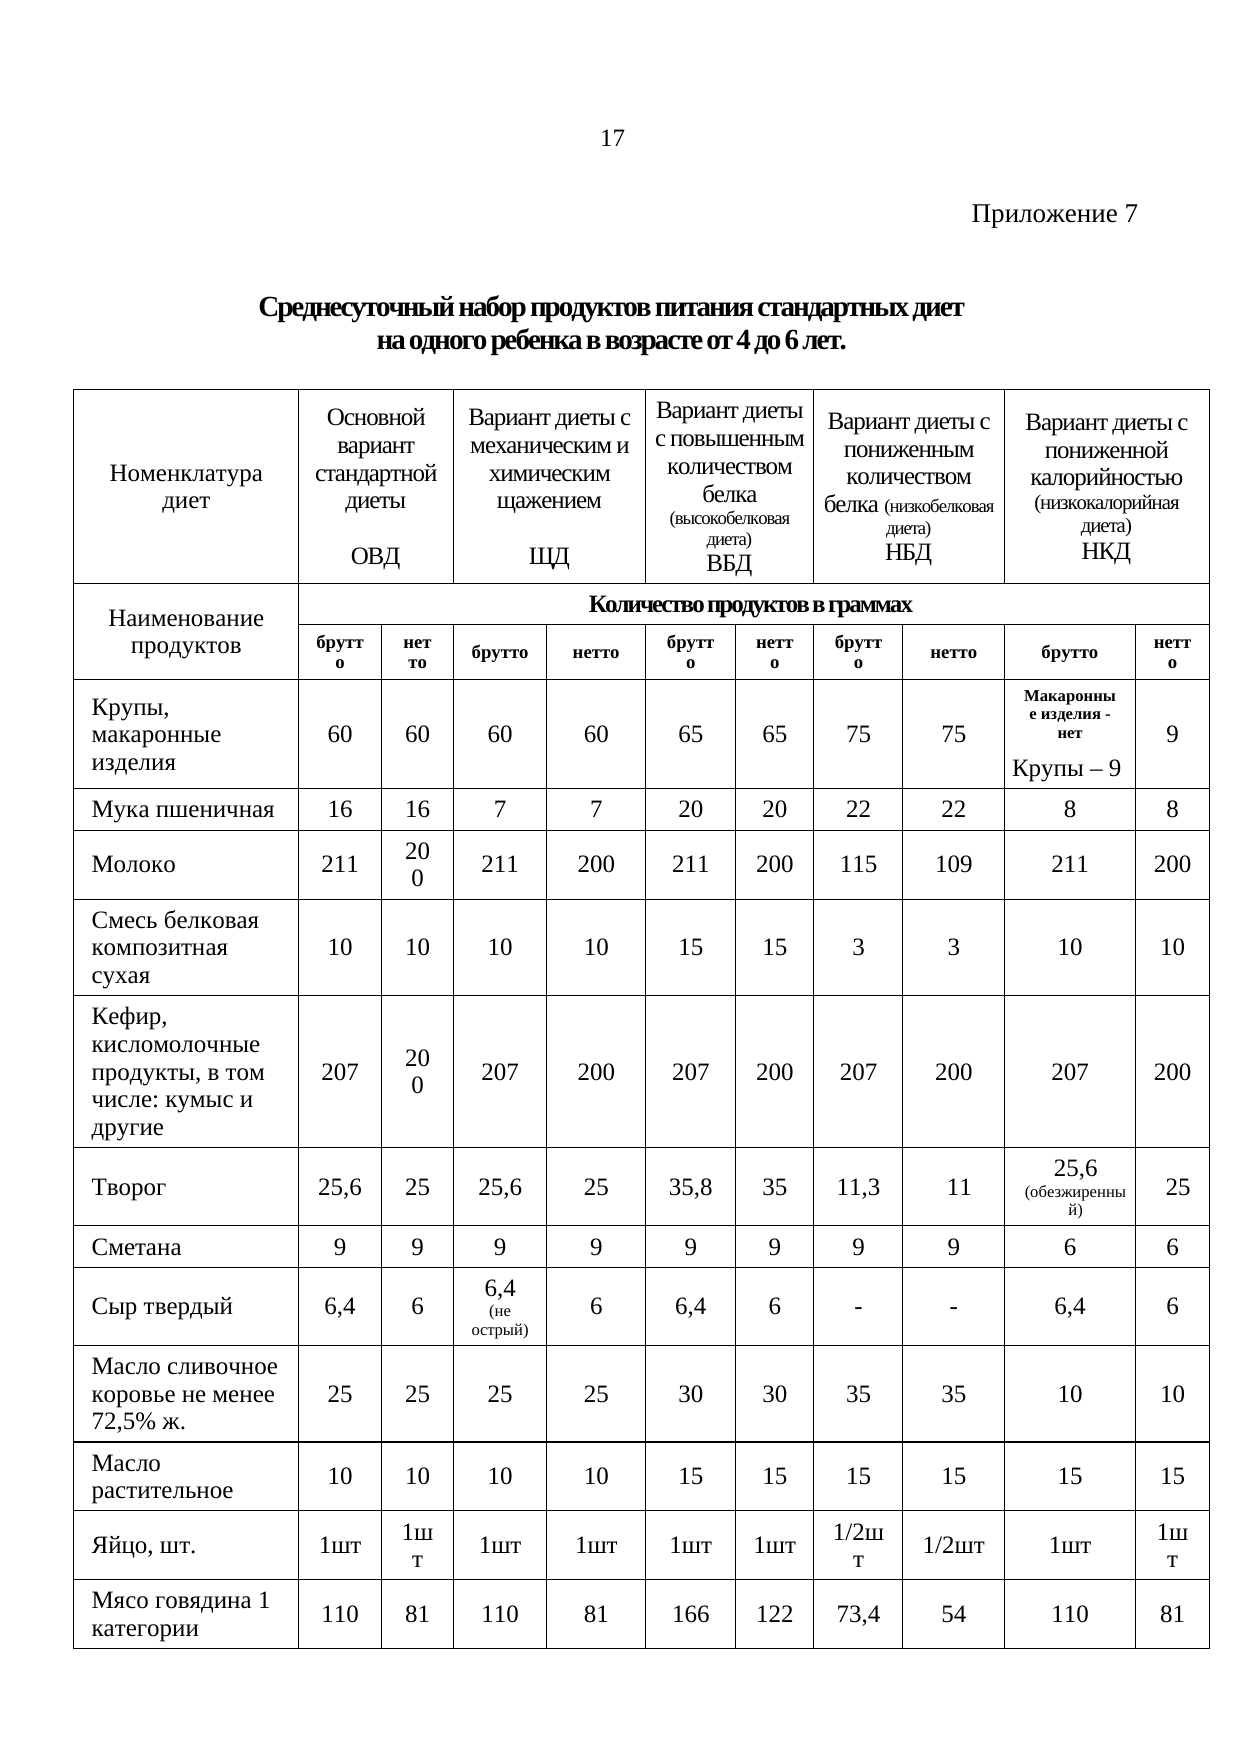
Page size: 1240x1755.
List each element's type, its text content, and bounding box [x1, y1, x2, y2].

table_cell Сыр твердый [74, 1268, 298, 1345]
table_cell 110 [1005, 1580, 1135, 1648]
table_cell 25 [547, 1148, 645, 1225]
subtitle Приложение 7 [74, 192, 1151, 228]
table_cell 200 [736, 996, 813, 1147]
table_cell 1шт [547, 1511, 645, 1579]
table_cell Масло сливочное коровье не менее 72,5% ж. [74, 1346, 298, 1441]
table_cell 207 [454, 996, 546, 1147]
table_cell 10 [547, 900, 645, 995]
table_cell 35 [736, 1148, 813, 1225]
table_cell 16 [299, 789, 381, 829]
table_cell 15 [736, 900, 813, 995]
table_cell 6 [1136, 1226, 1209, 1267]
table_cell 207 [299, 996, 381, 1147]
table_cell Масло растительное [74, 1443, 298, 1510]
table_cell 11,3 [814, 1148, 902, 1225]
table_cell 75 [814, 680, 902, 788]
table_cell 60 [454, 680, 546, 788]
table_cell 8 [1005, 789, 1135, 829]
table_cell 166 [646, 1580, 735, 1648]
table_cell 200 [1136, 831, 1209, 898]
table_cell 10 [1005, 900, 1135, 995]
table_cell 6 [1136, 1268, 1209, 1345]
table_cell Мука пшеничная [74, 789, 298, 829]
table_cell 25,6 [454, 1148, 546, 1225]
table_cell 110 [454, 1580, 546, 1648]
table_cell 25 [382, 1346, 453, 1441]
table_cell 15 [903, 1443, 1004, 1510]
table_cell 10 [1136, 1346, 1209, 1441]
table_cell 10 [1005, 1346, 1135, 1441]
table_cell Кефир, кисломолочные продукты, в том числе: кумыс и другие [74, 996, 298, 1147]
table_cell 207 [1005, 996, 1135, 1147]
table_cell 15 [1005, 1443, 1135, 1510]
table_cell 11 [903, 1148, 1004, 1225]
table_cell брутто [299, 625, 381, 679]
table_cell нетто [1136, 625, 1209, 679]
table_cell 1шт [736, 1511, 813, 1579]
table_header Номенклатура диет [74, 390, 298, 583]
table_cell 25,6 [299, 1148, 381, 1225]
table_cell 7 [547, 789, 645, 829]
table_cell 15 [646, 1443, 735, 1510]
table_cell 1шт [646, 1511, 735, 1579]
table_cell 65 [646, 680, 735, 788]
table_cell Крупы, макаронные изделия [74, 680, 298, 788]
table_cell Яйцо, шт. [74, 1511, 298, 1579]
table_cell 200 [547, 996, 645, 1147]
table_cell 6 [547, 1268, 645, 1345]
table_cell 10 [1136, 900, 1209, 995]
table_cell 10 [454, 900, 546, 995]
table_cell 6 [382, 1268, 453, 1345]
table_cell Макаронные изделия - нет Крупы – 9 [1005, 680, 1135, 788]
table_cell 1/2шт [814, 1511, 902, 1579]
table_cell 10 [299, 900, 381, 995]
table_cell 207 [646, 996, 735, 1147]
table_cell 81 [547, 1580, 645, 1648]
table_cell 15 [736, 1443, 813, 1510]
table_cell 65 [736, 680, 813, 788]
table_cell 1шт [454, 1511, 546, 1579]
table_header Вариант диеты с механическим и химическим щажением ЩД [454, 390, 645, 583]
table_cell 9 [814, 1226, 902, 1267]
table_cell 9 [547, 1226, 645, 1267]
table_cell 20 [736, 789, 813, 829]
table_header Вариант диеты с пониженной калорийностью (низкокалорийная диета) НКД [1005, 390, 1209, 583]
table_cell 25,6 (обезжиренный) [1005, 1148, 1135, 1225]
table_header Вариант диеты с пониженным количеством белка (низкобелковая диета) НБД [814, 390, 1004, 583]
table_cell 9 [454, 1226, 546, 1267]
table_cell 25 [1136, 1148, 1209, 1225]
table_cell 25 [299, 1346, 381, 1441]
table_cell 35,8 [646, 1148, 735, 1225]
table_cell 3 [814, 900, 902, 995]
table_cell 10 [382, 1443, 453, 1510]
table_cell - [814, 1268, 902, 1345]
text Среднесуточный набор продуктов питания стандартных диет [74, 291, 1151, 323]
table_cell 211 [1005, 831, 1135, 898]
table_cell брутто [454, 625, 546, 679]
table_cell 35 [903, 1346, 1004, 1441]
table_cell 25 [454, 1346, 546, 1441]
table_cell Наименование продуктов [74, 584, 298, 679]
table_cell 122 [736, 1580, 813, 1648]
table_cell 7 [454, 789, 546, 829]
table_cell 207 [814, 996, 902, 1147]
table_cell 60 [382, 680, 453, 788]
table_header Вариант диеты с повышенным количеством белка (высокобелковая диета) ВБД [646, 390, 813, 583]
table_cell брутто [1005, 625, 1135, 679]
table_cell 1шт [1005, 1511, 1135, 1579]
table_cell 10 [299, 1443, 381, 1510]
table_cell 73,4 [814, 1580, 902, 1648]
table_cell 9 [646, 1226, 735, 1267]
table_cell 211 [299, 831, 381, 898]
table_cell 6,4 [1005, 1268, 1135, 1345]
table_cell брутто [646, 625, 735, 679]
table_cell 30 [736, 1346, 813, 1441]
table_cell 9 [736, 1226, 813, 1267]
table_cell 200 [736, 831, 813, 898]
table_cell брутто [814, 625, 902, 679]
table_cell 75 [903, 680, 1004, 788]
table_cell 1шт [1136, 1511, 1209, 1579]
table_cell 3 [903, 900, 1004, 995]
table_cell 15 [646, 900, 735, 995]
table_cell 60 [299, 680, 381, 788]
table_cell 1шт [299, 1511, 381, 1579]
table_cell 9 [1136, 680, 1209, 788]
table_cell - [903, 1268, 1004, 1345]
table_cell 211 [646, 831, 735, 898]
table_cell 200 [382, 831, 453, 898]
table_header Основной вариант стандартной диеты ОВД [299, 390, 453, 583]
table_cell 6 [1005, 1226, 1135, 1267]
table_cell 200 [382, 996, 453, 1147]
table_cell Творог [74, 1148, 298, 1225]
table_cell 30 [646, 1346, 735, 1441]
table_cell 115 [814, 831, 902, 898]
table_cell нетто [547, 625, 645, 679]
table_cell 15 [1136, 1443, 1209, 1510]
table_cell 25 [382, 1148, 453, 1225]
table_cell 8 [1136, 789, 1209, 829]
table_header Количество продуктов в граммах [299, 584, 1209, 624]
table_cell 6,4 [646, 1268, 735, 1345]
table_cell 1шт [382, 1511, 453, 1579]
table_cell 110 [299, 1580, 381, 1648]
table_cell 9 [299, 1226, 381, 1267]
table_cell 81 [1136, 1580, 1209, 1648]
subtitle на одного ребенка в возрасте от 4 до 6 лет. [74, 323, 1151, 355]
table_cell Смесь белковая композитная сухая [74, 900, 298, 995]
table_cell Мясо говядина 1 категории [74, 1580, 298, 1648]
table_cell 9 [903, 1226, 1004, 1267]
table_cell 81 [382, 1580, 453, 1648]
table_cell нетто [903, 625, 1004, 679]
table_cell нетто [382, 625, 453, 679]
table_cell 6 [736, 1268, 813, 1345]
table_cell Сметана [74, 1226, 298, 1267]
table_cell 200 [1136, 996, 1209, 1147]
table_cell 25 [547, 1346, 645, 1441]
table_cell 1/2шт [903, 1511, 1004, 1579]
table_cell 109 [903, 831, 1004, 898]
table_cell 20 [646, 789, 735, 829]
table_cell 211 [454, 831, 546, 898]
table_cell 60 [547, 680, 645, 788]
table_cell Молоко [74, 831, 298, 898]
table_cell 15 [814, 1443, 902, 1510]
table_cell 9 [382, 1226, 453, 1267]
table_cell 10 [547, 1443, 645, 1510]
table_cell 10 [454, 1443, 546, 1510]
table_cell 6,4 [299, 1268, 381, 1345]
table_cell 35 [814, 1346, 902, 1441]
table_cell 54 [903, 1580, 1004, 1648]
table_cell 10 [382, 900, 453, 995]
table_cell 6,4 (не острый) [454, 1268, 546, 1345]
table_cell 22 [814, 789, 902, 829]
table_cell 200 [547, 831, 645, 898]
table_cell 200 [903, 996, 1004, 1147]
table_cell 22 [903, 789, 1004, 829]
table_cell 16 [382, 789, 453, 829]
table_cell нетто [736, 625, 813, 679]
